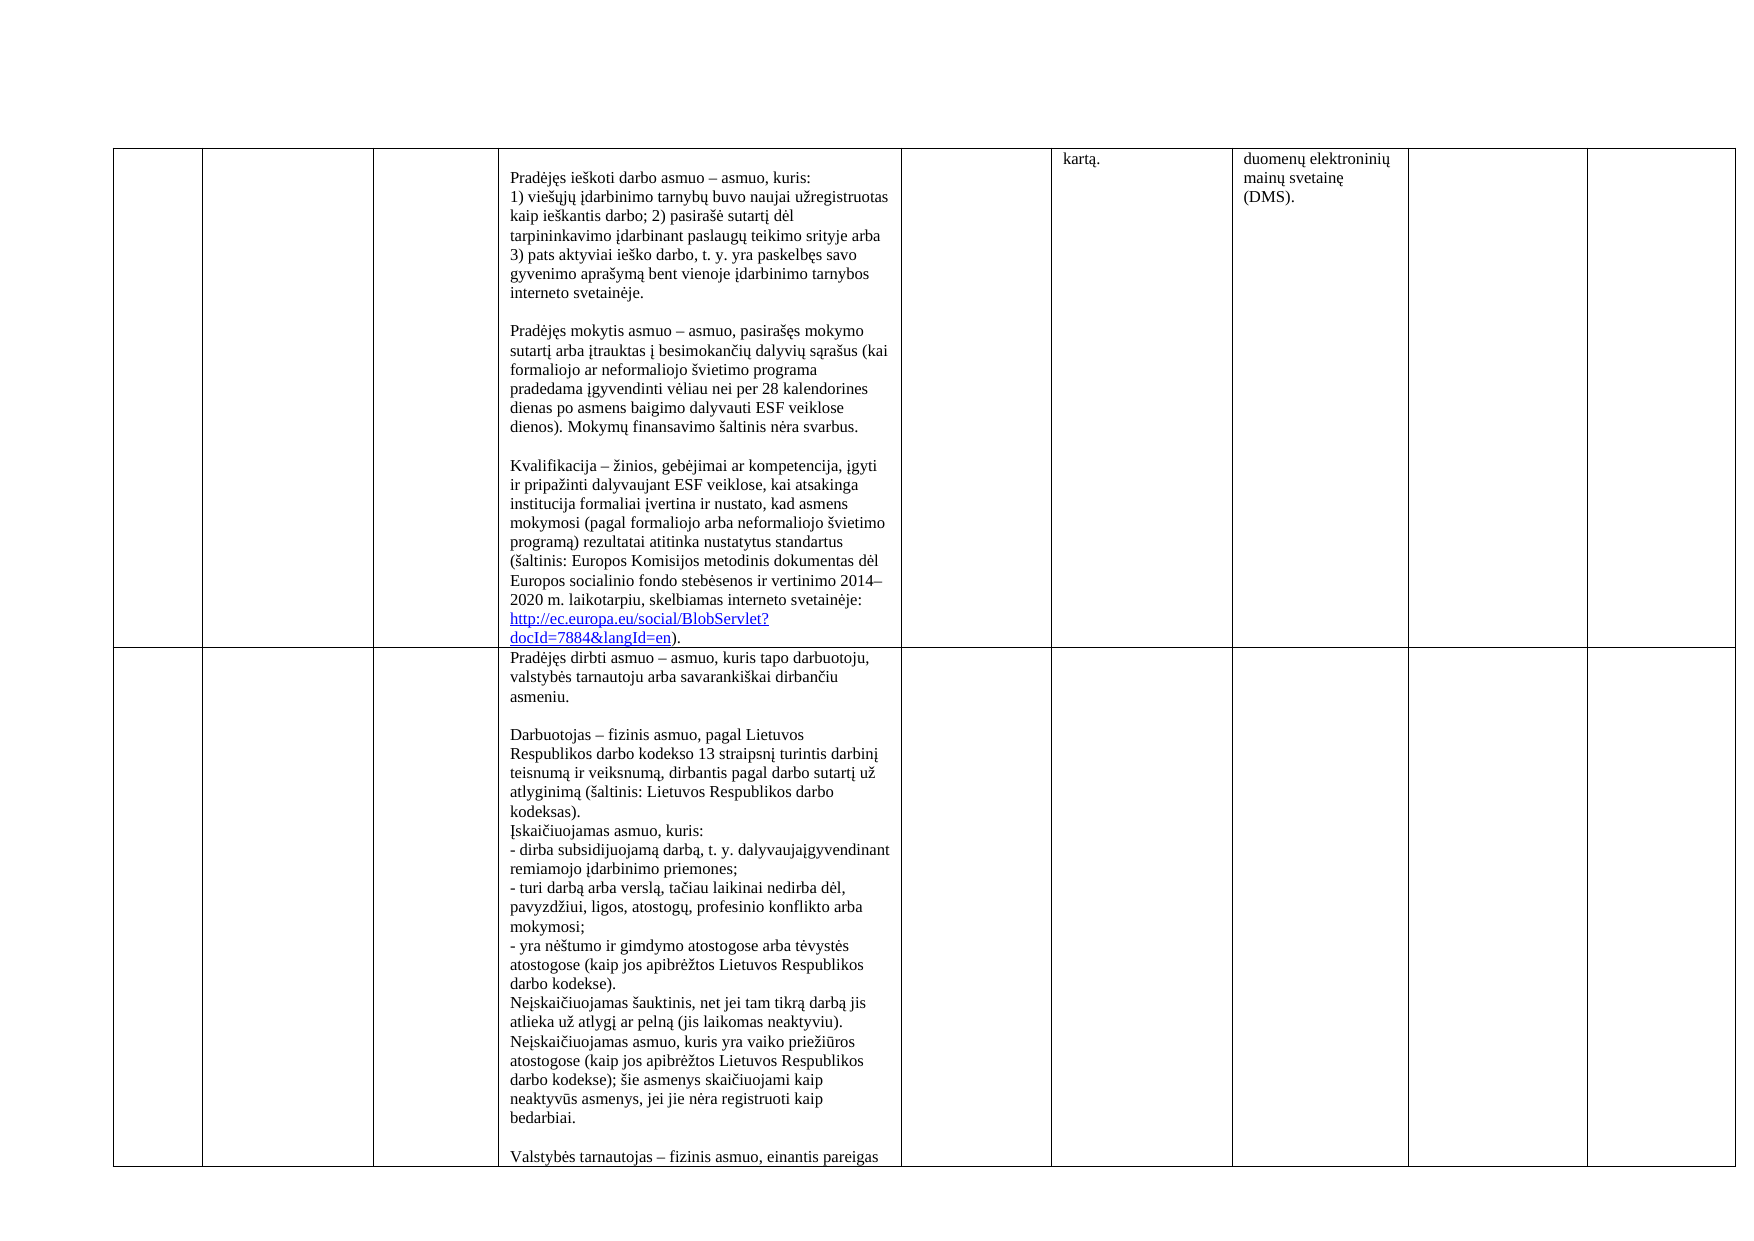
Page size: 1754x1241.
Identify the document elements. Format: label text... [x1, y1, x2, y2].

table_cell [114, 149, 202, 647]
table_cell [902, 149, 1051, 647]
table_cell [1052, 648, 1232, 1166]
table_cell [374, 648, 498, 1166]
table_cell [1409, 149, 1587, 647]
table_cell [203, 149, 373, 647]
table_cell [1233, 648, 1408, 1166]
table_cell [203, 648, 373, 1166]
table_cell Pradėjęs dirbti asmuo – asmuo, kuris tapo darbuotoju, valstybės tarnautoju arba savarankiškai dirbančiu asmeniu. Darbuotojas – fizinis asmuo, pagal Lietuvos Respublikos darbo kodekso 13 straipsnį turintis darbinį teisnumą ir veiksnumą, dirbantis pagal darbo sutartį už atlyginimą (šaltinis: Lietuvos Respublikos darbo kodeksas). Įskaičiuojamas asmuo, kuris: - dirba subsidijuojamą darbą, t. y. dalyvaujaįgyvendinant remiamojo įdarbinimo priemones; - turi darbą arba verslą, tačiau laikinai nedirba dėl, pavyzdžiui, ligos, atostogų, profesinio konflikto arba mokymosi; - yra nėštumo ir gimdymo atostogose arba tėvystės atostogose (kaip jos apibrėžtos Lietuvos Respublikos darbo kodekse). Neįskaičiuojamas šauktinis, net jei tam tikrą darbą jis atlieka už atlygį ar pelną (jis laikomas neaktyviu). Neįskaičiuojamas asmuo, kuris yra vaiko priežiūros atostogose (kaip jos apibrėžtos Lietuvos Respublikos darbo kodekse); šie asmenys skaičiuojami kaip neaktyvūs asmenys, jei jie nėra registruoti kaip bedarbiai. Valstybės tarnautojas – fizinis asmuo, einantis pareigas [499, 648, 901, 1166]
table_cell [1588, 149, 1735, 647]
table_cell kartą. [1052, 149, 1232, 647]
table_cell [114, 648, 202, 1166]
table_cell [1588, 648, 1735, 1166]
table_cell duomenų elektroninių mainų svetainę (DMS). [1233, 149, 1408, 647]
table_cell Pradėjęs ieškoti darbo asmuo – asmuo, kuris: 1) viešųjų įdarbinimo tarnybų buvo naujai užregistruotas kaip ieškantis darbo; 2) pasirašė sutartį dėl tarpininkavimo įdarbinant paslaugų teikimo srityje arba 3) pats aktyviai ieško darbo, t. y. yra paskelbęs savo gyvenimo aprašymą bent vienoje įdarbinimo tarnybos interneto svetainėje. Pradėjęs mokytis asmuo – asmuo, pasirašęs mokymo sutartį arba įtrauktas į besimokančių dalyvių sąrašus (kai formaliojo ar neformaliojo švietimo programa pradedama įgyvendinti vėliau nei per 28 kalendorines dienas po asmens baigimo dalyvauti ESF veiklose dienos). Mokymų finansavimo šaltinis nėra svarbus. Kvalifikacija – žinios, gebėjimai ar kompetencija, įgyti ir pripažinti dalyvaujant ESF veiklose, kai atsakinga institucija formaliai įvertina ir nustato, kad asmens mokymosi (pagal formaliojo arba neformaliojo švietimo programą) rezultatai atitinka nustatytus standartus (šaltinis: Europos Komisijos metodinis dokumentas dėl Europos socialinio fondo stebėsenos ir vertinimo 2014–2020 m. laikotarpiu, skelbiamas interneto svetainėje: http://ec.europa.eu/social/BlobServlet?docId=7884&langId=en). [499, 149, 901, 647]
table_cell [902, 648, 1051, 1166]
table_cell [374, 149, 498, 647]
table_cell [1409, 648, 1587, 1166]
